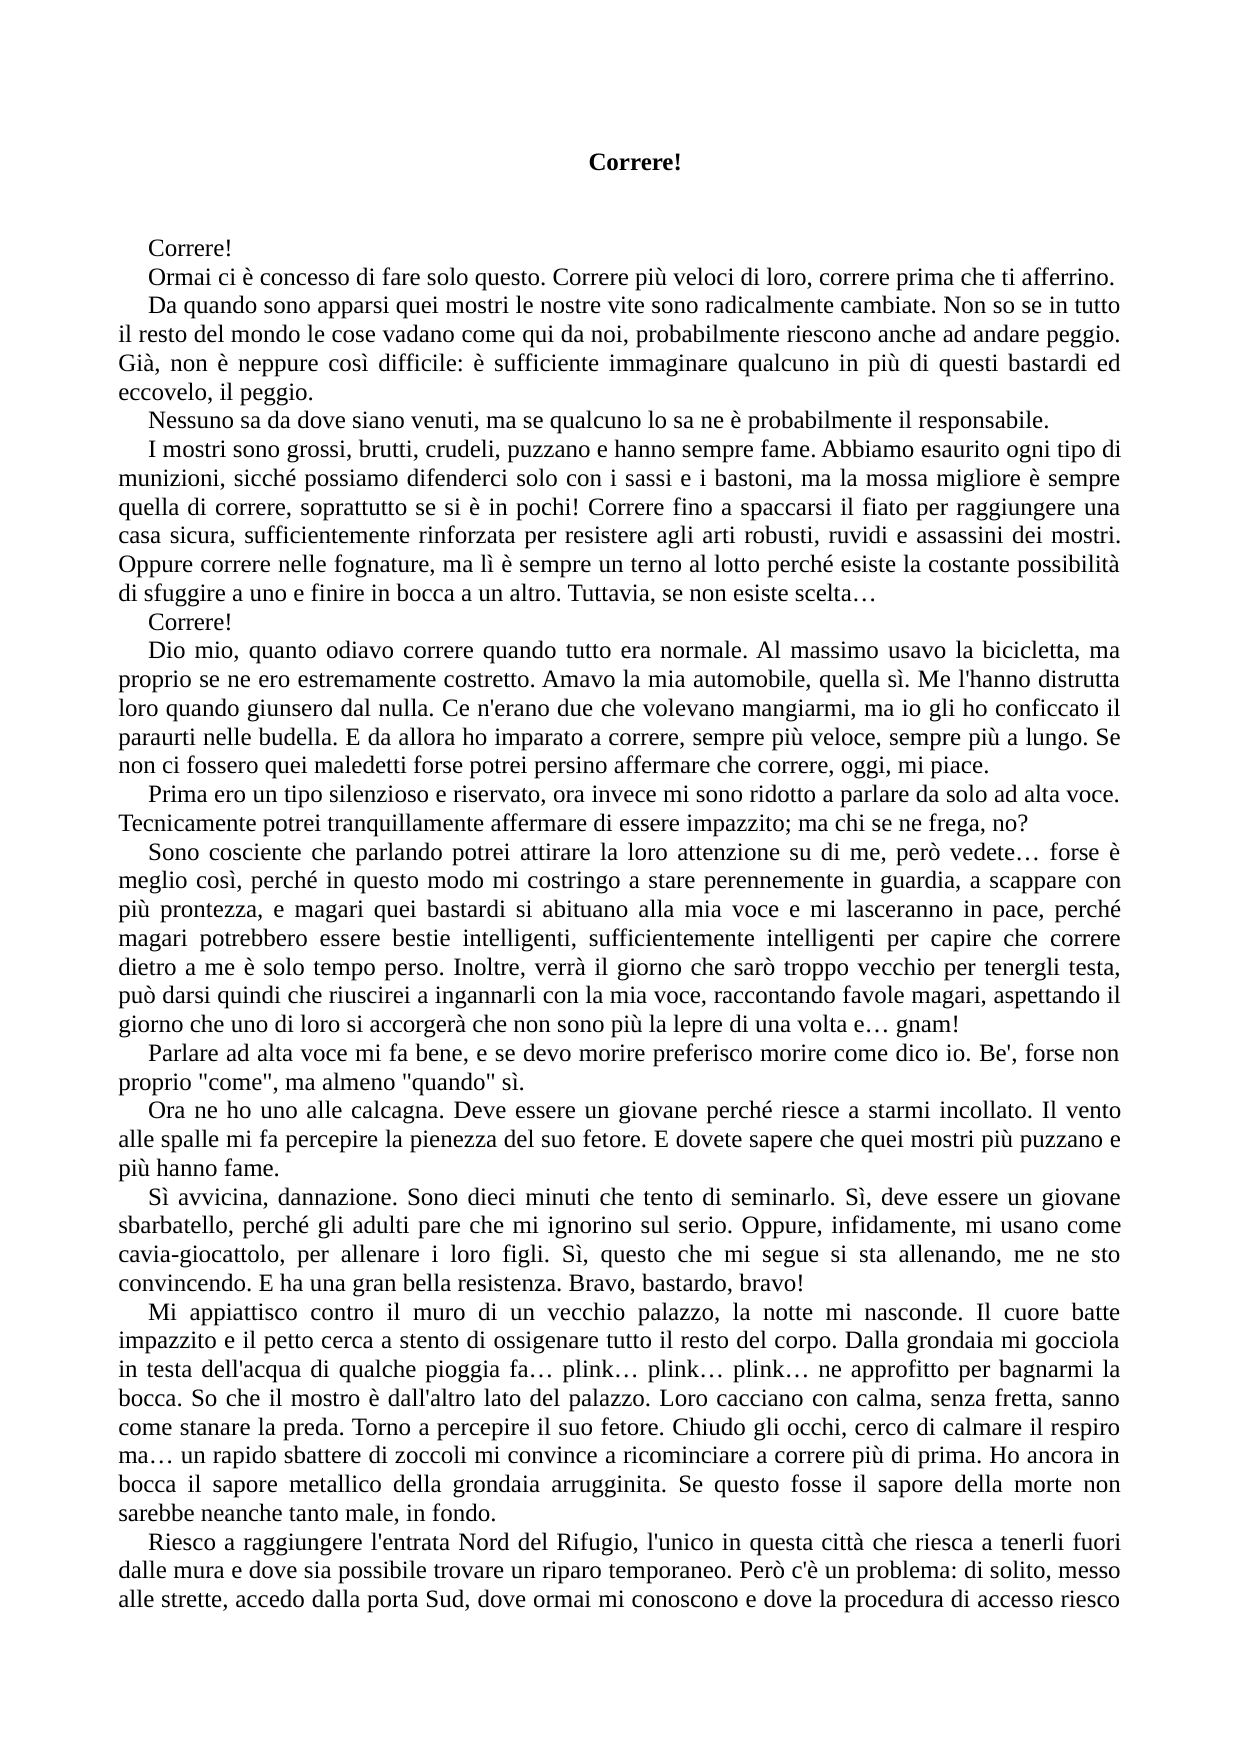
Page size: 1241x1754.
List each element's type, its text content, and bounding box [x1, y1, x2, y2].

text Mi appiattisco contro il muro di un vecchio palazzo, la notte mi nasconde. Il cuore batte impazzito e il petto cerca a stento di ossigenare tutto il resto del corpo. Dalla grondaia mi gocciola in testa dell'acqua di qualche pioggia fa… plink… plink… plink… ne approfitto per bagnarmi la bocca. So che il mostro è dall'altro lato del palazzo. Loro cacciano con calma, senza fretta, sanno come stanare la preda. Torno a percepire il suo fetore. Chiudo gli occhi, cerco di calmare il respiro ma… un rapido sbattere di zoccoli mi convince a ricominciare a correre più di prima. Ho ancora in bocca il sapore metallico della grondaia arrugginita. Se questo fosse il sapore della morte non sarebbe neanche tanto male, in fondo. [118, 1297, 1122, 1527]
text I mostri sono grossi, brutti, crudeli, puzzano e hanno sempre fame. Abbiamo esaurito ogni tipo di munizioni, sicché possiamo difenderci solo con i sassi e i bastoni, ma la mossa migliore è sempre quella di correre, soprattutto se si è in pochi! Correre fino a spaccarsi il fiato per raggiungere una casa sicura, sufficientemente rinforzata per resistere agli arti robusti, ruvidi e assassini dei mostri. Oppure correre nelle fognature, ma lì è sempre un terno al lotto perché esiste la costante possibilità di sfuggire a uno e finire in bocca a un altro. Tuttavia, se non esiste scelta… [118, 434, 1122, 607]
text Dio mio, quanto odiavo correre quando tutto era normale. Al massimo usavo la bicicletta, ma proprio se ne ero estremamente costretto. Amavo la mia automobile, quella sì. Me l'hanno distrutta loro quando giunsero dal nulla. Ce n'erano due che volevano mangiarmi, ma io gli ho conficcato il paraurti nelle budella. E da allora ho imparato a correre, sempre più veloce, sempre più a lungo. Se non ci fossero quei maledetti forse potrei persino affermare che correre, oggi, mi piace. [118, 636, 1122, 779]
text Sì avvicina, dannazione. Sono dieci minuti che tento di seminarlo. Sì, deve essere un giovane sbarbatello, perché gli adulti pare che mi ignorino sul serio. Oppure, infidamente, mi usano come cavia-giocattolo, per allenare i loro figli. Sì, questo che mi segue si sta allenando, me ne sto convincendo. E ha una gran bella resistenza. Bravo, bastardo, bravo! [118, 1182, 1122, 1297]
text Ormai ci è concesso di fare solo questo. Correre più veloci di loro, correre prima che ti afferrino. [118, 262, 1122, 291]
text Ora ne ho uno alle calcagna. Deve essere un giovane perché riesce a starmi incollato. Il vento alle spalle mi fa percepire la pienezza del suo fetore. E dovete sapere che quei mostri più puzzano e più hanno fame. [118, 1096, 1122, 1182]
text Prima ero un tipo silenzioso e riservato, ora invece mi sono ridotto a parlare da solo ad alta voce. Tecnicamente potrei tranquillamente affermare di essere impazzito; ma chi se ne frega, no? [118, 779, 1122, 837]
text Da quando sono apparsi quei mostri le nostre vite sono radicalmente cambiate. Non so se in tutto il resto del mondo le cose vadano come qui da noi, probabilmente riescono anche ad andare peggio. Già, non è neppure così difficile: è sufficiente immaginare qualcuno in più di questi bastardi ed eccovelo, il peggio. [118, 291, 1122, 406]
text Riesco a raggiungere l'entrata Nord del Rifugio, l'unico in questa città che riesca a tenerli fuori dalle mura e dove sia possibile trovare un riparo temporaneo. Però c'è un problema: di solito, messo alle strette, accedo dalla porta Sud, dove ormai mi conoscono e dove la procedura di accesso riesco [118, 1527, 1122, 1613]
text Parlare ad alta voce mi fa bene, e se devo morire preferisco morire come dico io. Be', forse non proprio "come", ma almeno "quando" sì. [118, 1038, 1122, 1096]
text Nessuno sa da dove siano venuti, ma se qualcuno lo sa ne è probabilmente il responsabile. [118, 406, 1122, 434]
text Sono cosciente che parlando potrei attirare la loro attenzione su di me, però vedete… forse è meglio così, perché in questo modo mi costringo a stare perennemente in guardia, a scappare con più prontezza, e magari quei bastardi si abituano alla mia voce e mi lasceranno in pace, perché magari potrebbero essere bestie intelligenti, sufficientemente intelligenti per capire che correre dietro a me è solo tempo perso. Inoltre, verrà il giorno che sarò troppo vecchio per tenergli testa, può darsi quindi che riuscirei a ingannarli con la mia voce, raccontando favole magari, aspettando il giorno che uno di loro si accorgerà che non sono più la lepre di una volta e… gnam! [118, 837, 1122, 1038]
text Correre! [118, 233, 1122, 262]
text Correre! [118, 147, 1122, 176]
text Correre! [118, 607, 1122, 636]
